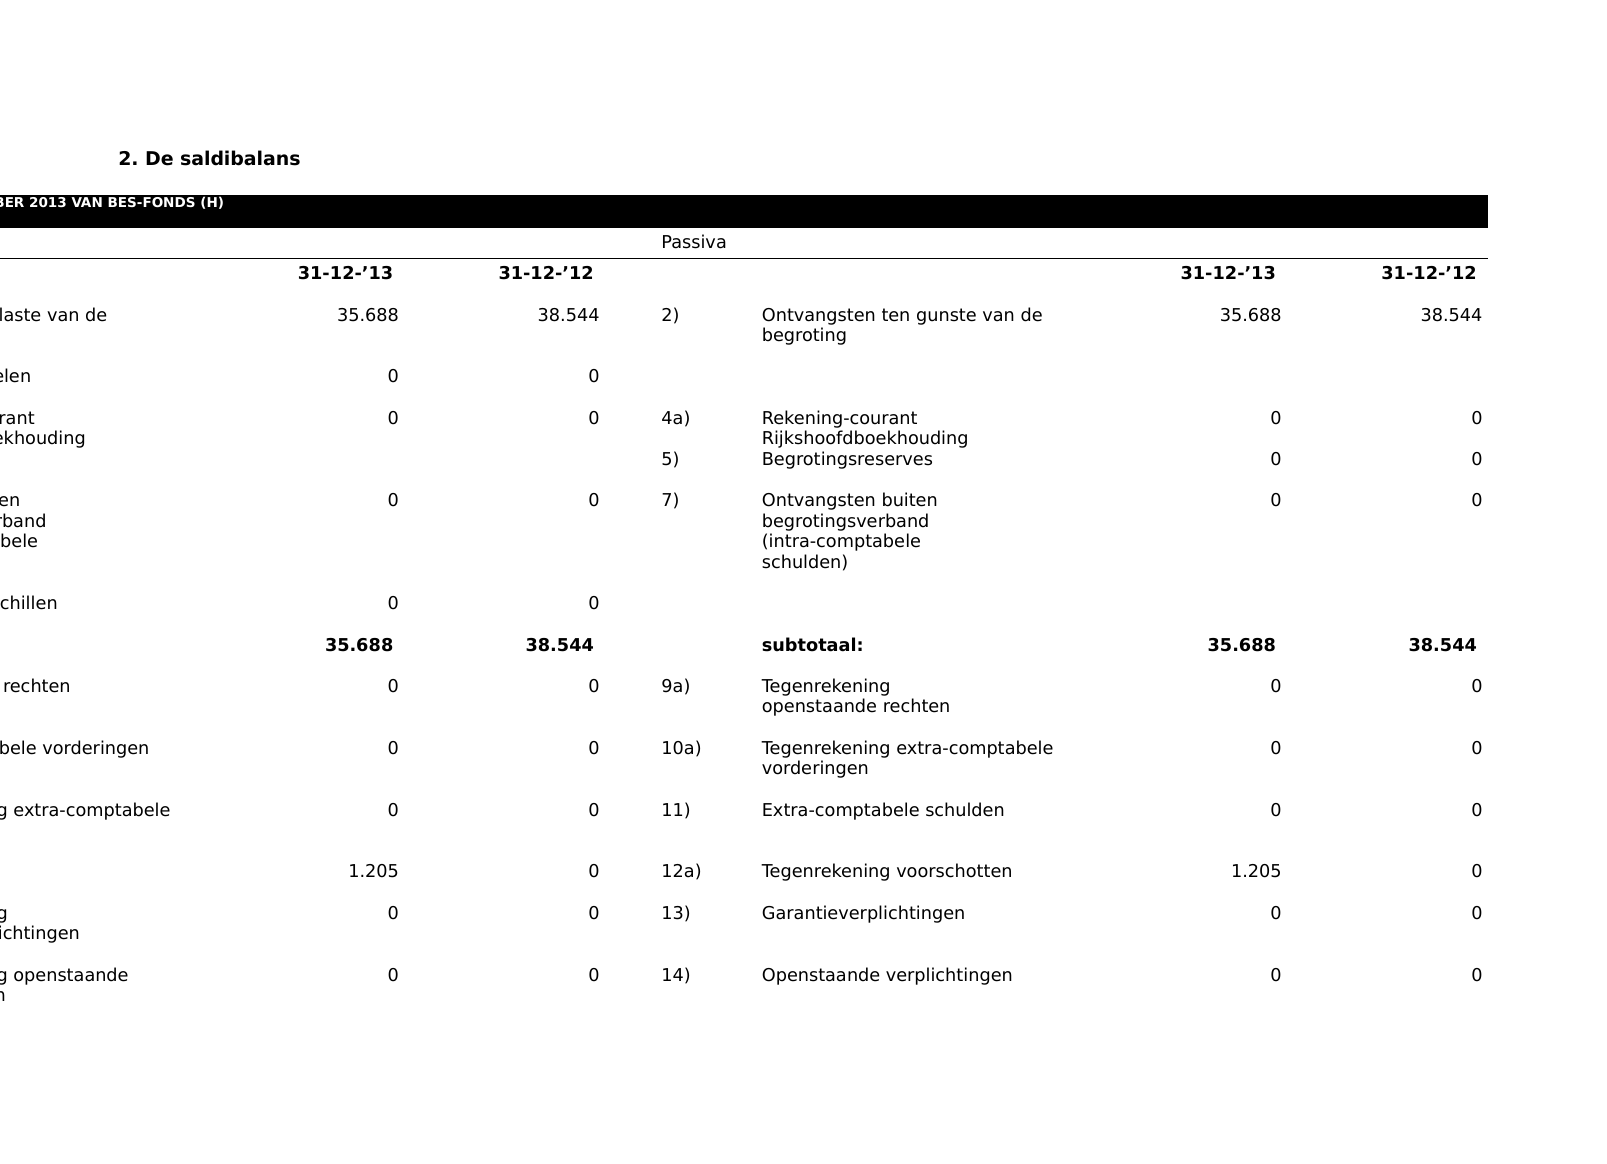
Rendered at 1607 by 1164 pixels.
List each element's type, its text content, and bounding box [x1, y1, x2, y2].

table_cell [0, 259, 204, 284]
table_cell 38.544 [1287, 635, 1488, 655]
table_cell 14) [655, 965, 756, 1006]
table_cell [405, 841, 605, 861]
table_cell [605, 408, 655, 449]
table_cell [0, 573, 204, 593]
table_cell [756, 470, 1087, 490]
table_cell [605, 470, 655, 490]
table_cell 0 [405, 800, 605, 841]
table_cell [405, 284, 605, 304]
table_cell [655, 531, 756, 552]
table_cell [1287, 387, 1488, 408]
table_cell 35.688 [204, 305, 404, 346]
table_cell [655, 259, 756, 284]
table_cell [0, 470, 204, 490]
table_cell [605, 228, 655, 258]
table_cell 0 [1287, 861, 1488, 882]
table_cell 0 [1087, 800, 1287, 841]
table_cell 38.544 [405, 305, 605, 346]
table_cell 4a) [655, 408, 756, 449]
table_cell [655, 573, 756, 593]
table_cell [204, 882, 404, 903]
table_cell Tegenrekening openstaande verplichtingen [0, 965, 204, 1006]
table_cell [605, 903, 655, 944]
table_cell [405, 944, 605, 964]
table_cell [1287, 593, 1488, 614]
table_cell 10a) [655, 738, 756, 779]
table_cell 7) [655, 490, 756, 511]
table_cell [605, 944, 655, 964]
table_cell 0 [1287, 800, 1488, 841]
table_cell [405, 387, 605, 408]
table_cell [655, 511, 756, 531]
table_cell [605, 531, 655, 552]
table_cell 0 [405, 861, 605, 882]
table_cell begrotingsverband [0, 511, 204, 531]
table_cell 0 [1087, 449, 1287, 469]
table_cell 0 [1087, 490, 1287, 511]
table_cell [1087, 511, 1287, 531]
table_cell [1087, 366, 1287, 387]
table_cell Extra-comptabele vorderingen [0, 738, 204, 779]
table_cell [1087, 552, 1287, 573]
table_cell [405, 717, 605, 738]
table_cell [204, 531, 404, 552]
table_cell Uitgaven buiten [0, 490, 204, 511]
table_cell [405, 449, 605, 469]
table_cell [655, 841, 756, 861]
table_cell [605, 676, 655, 696]
table_cell [605, 449, 655, 469]
table_cell 0 [204, 800, 404, 841]
table_cell [605, 655, 655, 676]
table_cell 38.544 [1287, 305, 1488, 346]
table_cell Tegenrekening garantieverplichtingen [0, 903, 204, 944]
table_cell [1087, 614, 1287, 634]
table_cell 0 [204, 490, 404, 511]
table_cell [204, 387, 404, 408]
table_cell [1287, 346, 1488, 366]
table_cell subtotaal: [756, 635, 1087, 655]
table_cell [605, 366, 655, 387]
table_header SALDIBALANS PER 31 DECEMBER 2013 VAN BES-FONDS (H) (Bedragen x € 1.000) [0, 195, 1488, 227]
table_cell [1287, 882, 1488, 903]
table_cell [204, 841, 404, 861]
table_cell Begrotingsreserves [756, 449, 1087, 469]
table_cell [405, 552, 605, 573]
table_cell 1.205 [1087, 861, 1287, 882]
table_cell [605, 573, 655, 593]
table_cell 12a) [655, 861, 756, 882]
table_cell Activa [0, 228, 204, 258]
table_cell [756, 593, 1087, 614]
table_cell [1087, 346, 1287, 366]
table_cell 0 [204, 408, 404, 449]
table_cell 0 [1087, 408, 1287, 449]
table_cell [0, 944, 204, 964]
table_cell 0 [204, 903, 404, 944]
table_cell [204, 552, 404, 573]
table_cell [756, 366, 1087, 387]
table_cell [605, 490, 655, 511]
table_cell Tegenrekening extra-comptabele vorderingen [756, 738, 1087, 779]
table_cell [204, 573, 404, 593]
table_cell 0 [1287, 676, 1488, 696]
table_cell 0 [405, 490, 605, 511]
table_cell Voorschotten [0, 861, 204, 882]
table_cell 0 [405, 408, 605, 449]
table_cell [605, 882, 655, 903]
table_cell [605, 841, 655, 861]
table_cell 0 [1287, 965, 1488, 1006]
table_cell [655, 593, 756, 614]
table_cell [605, 284, 655, 304]
table_cell [405, 511, 605, 531]
table_cell 0 [1087, 676, 1287, 696]
table_cell 5) [655, 449, 756, 469]
table_cell [1287, 655, 1488, 676]
table_cell [204, 779, 404, 799]
table_cell 0 [1287, 738, 1488, 779]
table_cell [756, 841, 1087, 861]
table_cell [1087, 573, 1287, 593]
table_cell 31-12-’12 [1287, 259, 1488, 284]
table_cell [1287, 717, 1488, 738]
table_cell schulden) [756, 552, 1087, 573]
table_cell [655, 366, 756, 387]
table_cell openstaande rechten [756, 696, 1087, 717]
table_cell [1087, 593, 1287, 614]
table_cell begrotingsverband [756, 511, 1087, 531]
table_cell 0 [204, 738, 404, 779]
table_cell [605, 259, 655, 284]
table_cell [0, 841, 204, 861]
table_cell Tegenrekening extra-comptabele schulden [0, 800, 204, 841]
table_cell 0 [405, 965, 605, 1006]
table_cell 35.688 [204, 635, 404, 655]
table_cell Uitgaven ten laste van de begroting [0, 305, 204, 346]
table_cell 11) [655, 800, 756, 841]
table_cell [0, 614, 204, 634]
table_cell [1287, 284, 1488, 304]
table_cell [756, 717, 1087, 738]
table_cell Passiva [655, 228, 1087, 258]
table_cell [605, 593, 655, 614]
table_cell [204, 228, 404, 258]
table_cell [405, 614, 605, 634]
table_cell [756, 882, 1087, 903]
table_cell [0, 387, 204, 408]
table_cell 31-12-’13 [1087, 259, 1287, 284]
table_cell [605, 800, 655, 841]
table_cell [0, 284, 204, 304]
table_cell [1287, 366, 1488, 387]
table_cell [655, 882, 756, 903]
table_cell 0 [1287, 490, 1488, 511]
table_cell [0, 346, 204, 366]
table_cell [0, 779, 204, 799]
table_cell [1087, 531, 1287, 552]
table_cell 9a) [655, 676, 756, 696]
table_cell [204, 284, 404, 304]
table_cell [405, 228, 605, 258]
table_cell [1087, 696, 1287, 717]
table_cell 1.205 [204, 861, 404, 882]
table_cell [756, 259, 1087, 284]
table_cell [1287, 841, 1488, 861]
table_cell [1087, 470, 1287, 490]
table_cell [1287, 779, 1488, 799]
table_cell [0, 717, 204, 738]
table_cell [756, 655, 1087, 676]
table_cell [1087, 841, 1287, 861]
table_cell [756, 614, 1087, 634]
table_cell [756, 944, 1087, 964]
table_cell 0 [405, 676, 605, 696]
table_cell [1287, 696, 1488, 717]
table_cell 31-12-’13 [204, 259, 404, 284]
table_cell [655, 470, 756, 490]
table_cell [204, 614, 404, 634]
table_cell [405, 655, 605, 676]
table_cell [605, 387, 655, 408]
table_cell 0 [1087, 965, 1287, 1006]
table_cell 0 [405, 593, 605, 614]
table_cell 35.688 [1087, 305, 1287, 346]
table_cell [0, 449, 204, 469]
table_cell Ontvangsten buiten [756, 490, 1087, 511]
table_cell [405, 573, 605, 593]
table_cell [1087, 387, 1287, 408]
table_cell Tegenrekening voorschotten [756, 861, 1087, 882]
table_cell [756, 346, 1087, 366]
table_cell [655, 944, 756, 964]
table_cell [605, 779, 655, 799]
table_cell [405, 696, 605, 717]
table_cell [405, 779, 605, 799]
table_cell [655, 779, 756, 799]
table_cell [0, 696, 204, 717]
table_cell [605, 346, 655, 366]
table_cell [1287, 470, 1488, 490]
table_cell 0 [405, 903, 605, 944]
table_cell [655, 552, 756, 573]
table_cell Garantieverplichtingen [756, 903, 1087, 944]
table_cell [1087, 779, 1287, 799]
subtitle 2. De saldibalans [118, 148, 1488, 170]
table_cell [605, 965, 655, 1006]
table_cell [605, 635, 655, 655]
table_cell 2) [655, 305, 756, 346]
table_cell [655, 284, 756, 304]
table_cell [1287, 228, 1488, 258]
table_cell [655, 696, 756, 717]
table_cell [1287, 614, 1488, 634]
table_cell [605, 1006, 655, 1026]
table_cell [1087, 717, 1287, 738]
table_cell Liquide middelen [0, 366, 204, 387]
table_cell [655, 1006, 756, 1026]
table_cell [204, 346, 404, 366]
table_cell 0 [405, 366, 605, 387]
table_cell Rekening-courant Rijkshoofdboekhouding [0, 408, 204, 449]
table_cell [204, 944, 404, 964]
table_cell [1087, 1006, 1287, 1026]
table_cell [655, 655, 756, 676]
table_cell [655, 635, 756, 655]
table_cell [655, 387, 756, 408]
table_cell [1287, 511, 1488, 531]
table_cell Ontvangsten ten gunste van de begroting [756, 305, 1087, 346]
table_cell subtotaal: [0, 635, 204, 655]
table_cell [605, 305, 655, 346]
table_cell 35.688 [1087, 635, 1287, 655]
table_cell [605, 696, 655, 717]
table_cell [605, 717, 655, 738]
table_cell [756, 573, 1087, 593]
table_cell [204, 655, 404, 676]
table_cell vorderingen) [0, 552, 204, 573]
table_cell [756, 284, 1087, 304]
table_cell [405, 1006, 605, 1026]
table_cell [204, 449, 404, 469]
table_cell 0 [204, 366, 404, 387]
table_cell [1087, 284, 1287, 304]
table_cell [605, 738, 655, 779]
table_cell [204, 1006, 404, 1026]
table_cell [204, 470, 404, 490]
table_cell Extra-comptabele schulden [756, 800, 1087, 841]
table_cell [605, 511, 655, 531]
table_cell 0 [405, 738, 605, 779]
table_cell (intra-comptabele [756, 531, 1087, 552]
table_cell [655, 346, 756, 366]
table_cell Rekening-courant Rijkshoofdboekhouding [756, 408, 1087, 449]
table_cell [0, 655, 204, 676]
table_cell 0 [1287, 408, 1488, 449]
table_cell (intra-comptabele [0, 531, 204, 552]
table_cell [605, 552, 655, 573]
table_cell 0 [1087, 903, 1287, 944]
table_cell Tegenrekening [756, 676, 1087, 696]
table_cell 0 [204, 965, 404, 1006]
table_cell [204, 696, 404, 717]
table_cell Openstaande rechten [0, 676, 204, 696]
table_cell [1087, 228, 1287, 258]
table_cell Openstaande verplichtingen [756, 965, 1087, 1006]
table_cell [1287, 944, 1488, 964]
table_cell [0, 882, 204, 903]
table_cell [1087, 882, 1287, 903]
table_cell 31-12-’12 [405, 259, 605, 284]
table_cell [655, 614, 756, 634]
table_cell [756, 1006, 1087, 1026]
table_cell 0 [204, 593, 404, 614]
table_cell [605, 861, 655, 882]
table_cell [756, 387, 1087, 408]
table_cell [1287, 531, 1488, 552]
table_cell 0 [1287, 449, 1488, 469]
table_cell [405, 882, 605, 903]
table_cell [204, 717, 404, 738]
table_cell 38.544 [405, 635, 605, 655]
table_cell [1287, 552, 1488, 573]
table_cell 0 [1087, 738, 1287, 779]
table_cell [204, 511, 404, 531]
table_cell [655, 717, 756, 738]
table_cell [1287, 1006, 1488, 1026]
table_cell 13) [655, 903, 756, 944]
table_cell [405, 346, 605, 366]
table_cell 0 [204, 676, 404, 696]
table_cell [756, 779, 1087, 799]
table_cell 0 [1287, 903, 1488, 944]
table_cell Kas-transverschillen [0, 593, 204, 614]
table_cell [0, 1006, 204, 1026]
table_cell [405, 531, 605, 552]
table_cell [605, 614, 655, 634]
table_cell [1287, 573, 1488, 593]
table_cell [1087, 944, 1287, 964]
table_cell [1087, 655, 1287, 676]
table_cell [405, 470, 605, 490]
